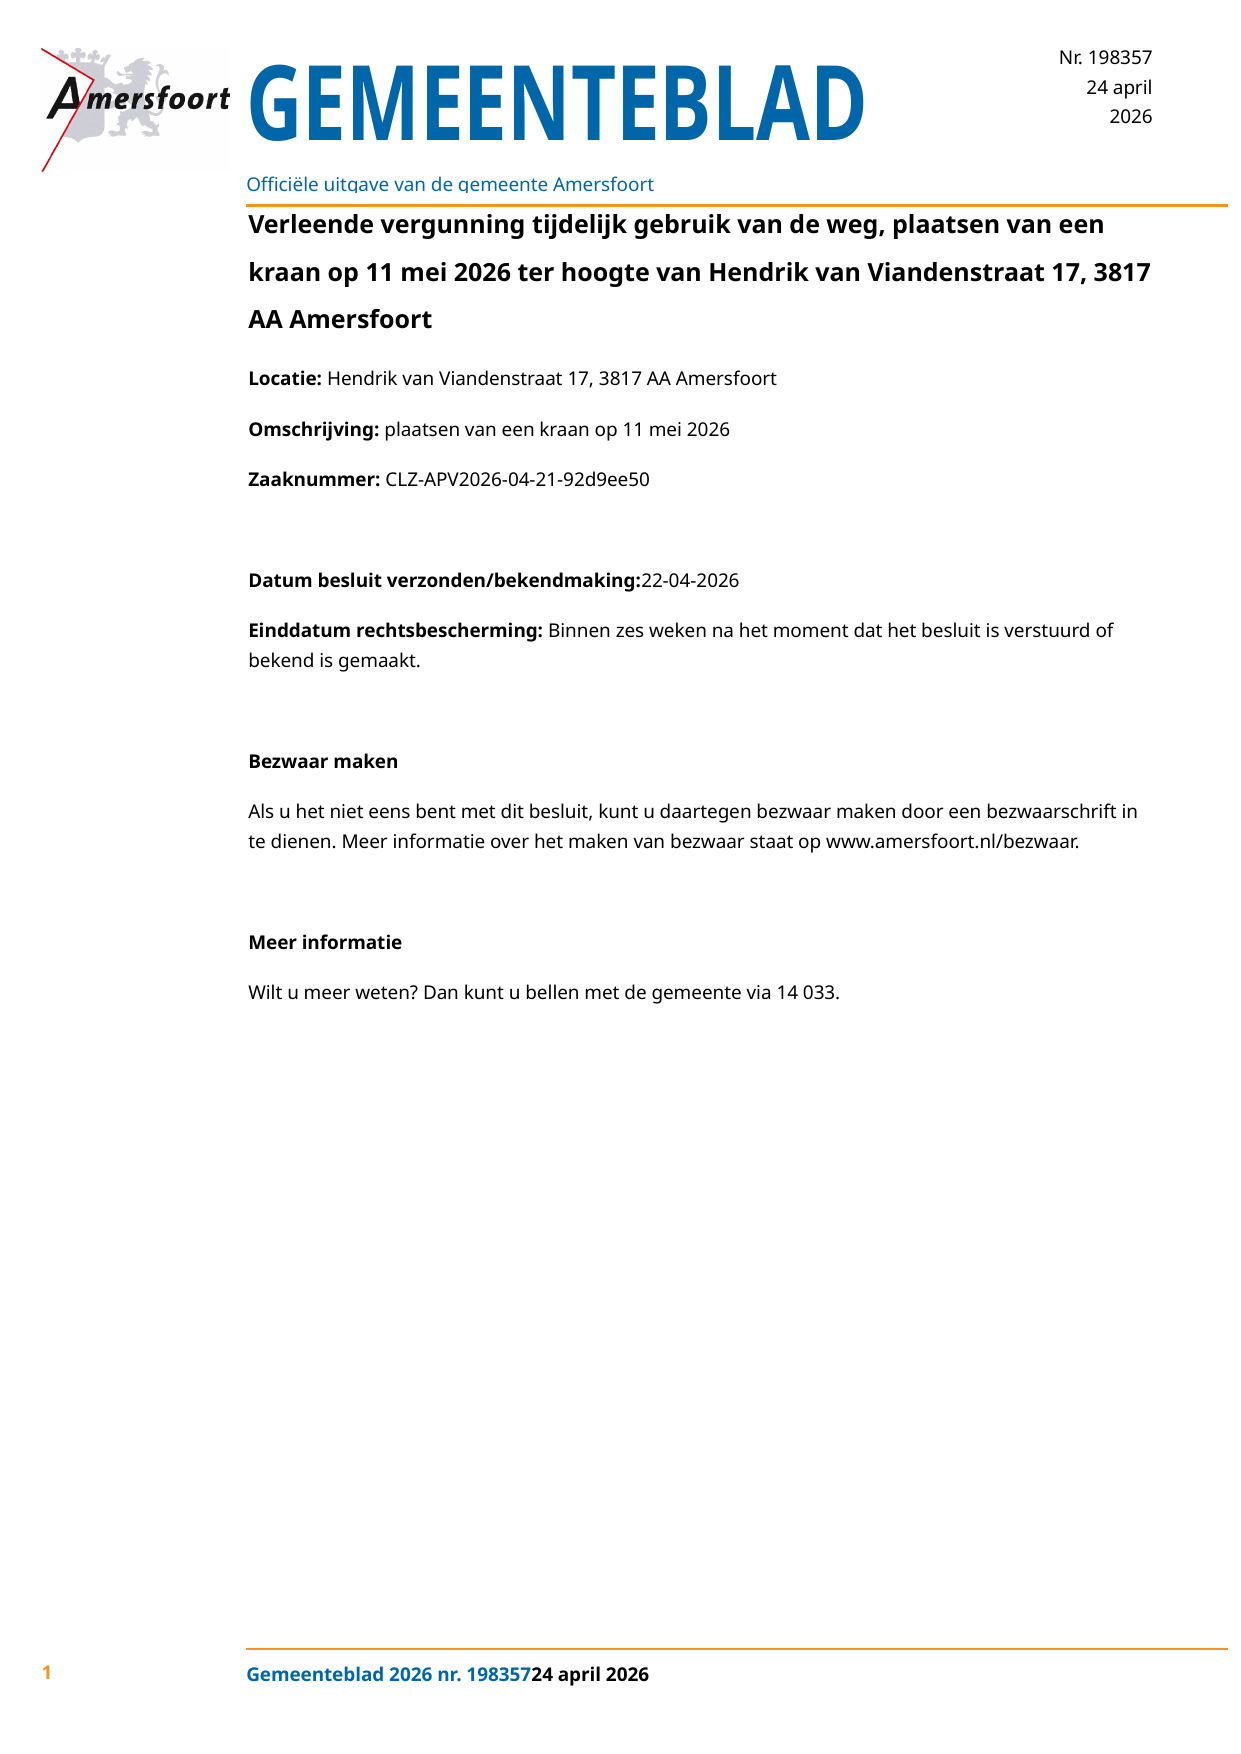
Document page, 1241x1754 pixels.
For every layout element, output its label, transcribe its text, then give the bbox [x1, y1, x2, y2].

text Meer informatie [248, 929, 1152, 954]
text Bezwaar maken [248, 748, 1152, 774]
text Locatie: Hendrik van Viandenstraat 17, 3817 AA Amersfoort [248, 366, 1152, 391]
text Verleende vergunning tijdelijk gebruik van de weg, plaatsen van een kraan op 11 mei 2026 ter hoogte van Hendrik van Viandenstraat 17, 3817 AA Amersfoort [248, 207, 1152, 336]
text Datum besluit verzonden/bekendmaking:22-04-2026 [248, 567, 1152, 593]
text Als u het niet eens bent met dit besluit, kunt u daartegen bezwaar maken door een bezwaarschrift in te dienen. Meer informatie over het maken van bezwaar staat op www.amersfoort.nl/bezwaar. [248, 798, 1152, 854]
text Wilt u meer weten? Dan kunt u bellen met de gemeente via 14 033. [248, 979, 1152, 1005]
text Zaaknummer: CLZ-APV2026-04-21-92d9ee50 [248, 466, 1152, 492]
picture [41, 47, 231, 172]
text Omschrijving: plaatsen van een kraan op 11 mei 2026 [248, 416, 1152, 442]
text Einddatum rechtsbescherming: Binnen zes weken na het moment dat het besluit is verstuurd of bekend is gemaakt. [248, 618, 1152, 673]
